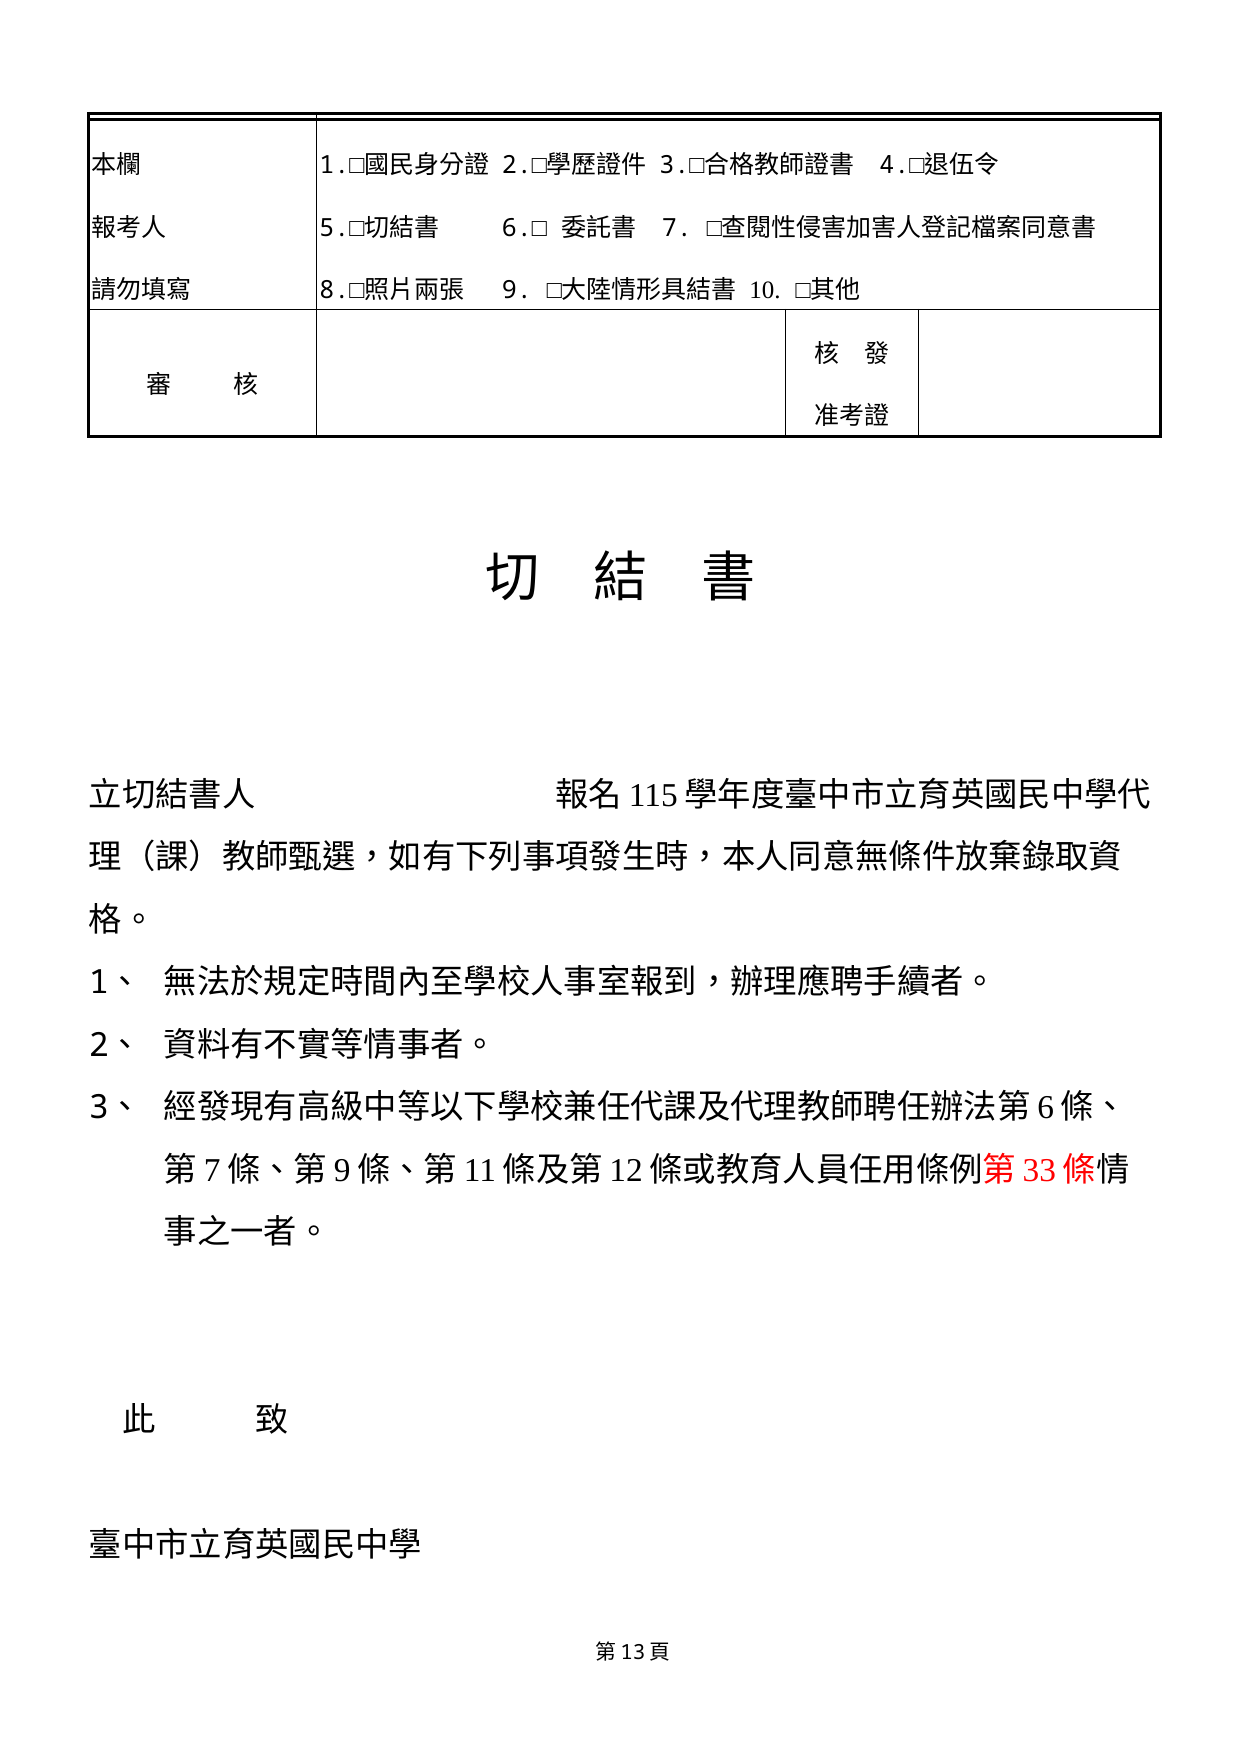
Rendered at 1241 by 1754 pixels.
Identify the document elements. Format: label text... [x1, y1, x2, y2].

table_cell 本欄 報考人 請勿填寫 [90, 121, 316, 309]
table_cell 核 發 准考證 [786, 310, 918, 435]
list 無法於規定時間內至學校人事室報到，辦理應聘手續者。 [89, 938, 1152, 1000]
table_cell 審 核 [90, 310, 316, 435]
table_cell [317, 310, 785, 435]
text 立切結書人 報名115學年度臺中市立育英國民中學代理（課）教師甄選，如有下列事項發生時，本人同意無條件放棄錄取資格。 [89, 750, 1152, 938]
text 切 結 書 [89, 500, 1152, 625]
table_cell [919, 310, 1159, 435]
text 此 致 [89, 1375, 1152, 1438]
list 資料有不實等情事者。 [89, 1000, 1152, 1063]
text 臺中市立育英國民中學 [89, 1500, 1152, 1563]
table_cell 1.□國民身分證 2.□學歷證件 3.□合格教師證書 4.□退伍令 5.□切結書 6.□ 委託書 7. □查閱性侵害加害人登記檔案同意書 8.□照片兩張 9. □大陸情形具結書 10. □其他 [317, 121, 1159, 309]
list 經發現有高級中等以下學校兼任代課及代理教師聘任辦法第6條、第7條、第9條、第11條及第12條或教育人員任用條例第33條情事之一者。 [89, 1063, 1152, 1250]
